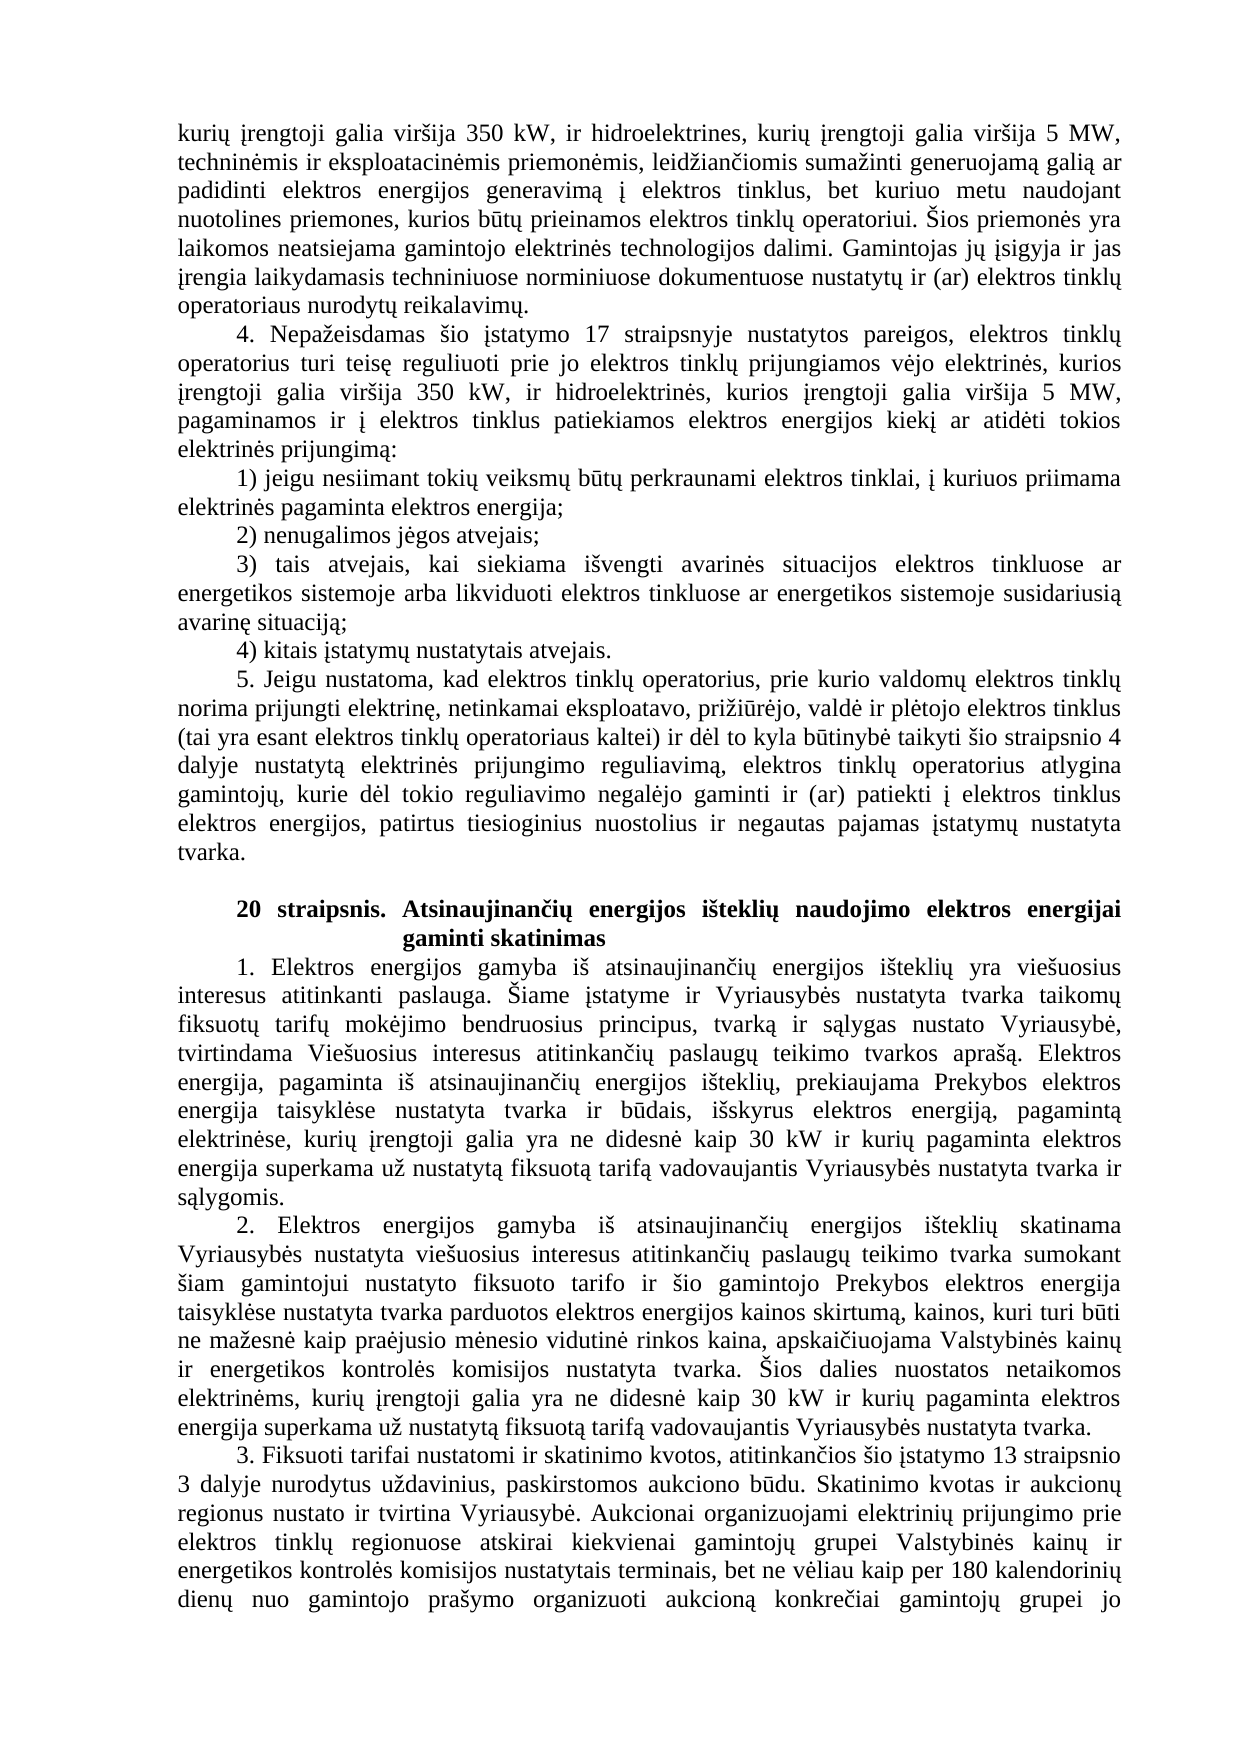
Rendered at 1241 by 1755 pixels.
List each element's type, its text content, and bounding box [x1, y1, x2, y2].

text 4) kitais įstatymų nustatytais atvejais. [177, 636, 1122, 664]
text kurių įrengtoji galia viršija 350 kW, ir hidroelektrines, kurių įrengtoji galia viršija 5 MW, techninėmis ir eksploatacinėmis priemonėmis, leidžiančiomis sumažinti generuojamą galią ar padidinti elektros energijos generavimą į elektros tinklus, bet kuriuo metu naudojant nuotolines priemones, kurios būtų prieinamos elektros tinklų operatoriui. Šios priemonės yra laikomos neatsiejama gamintojo elektrinės technologijos dalimi. Gamintojas jų įsigyja ir jas įrengia laikydamasis techniniuose norminiuose dokumentuose nustatytų ir (ar) elektros tinklų operatoriaus nurodytų reikalavimų. [177, 118, 1122, 319]
text 4. Nepažeisdamas šio įstatymo 17 straipsnyje nustatytos pareigos, elektros tinklų operatorius turi teisę reguliuoti prie jo elektros tinklų prijungiamos vėjo elektrinės, kurios įrengtoji galia viršija 350 kW, ir hidroelektrinės, kurios įrengtoji galia viršija 5 MW, pagaminamos ir į elektros tinklus patiekiamos elektros energijos kiekį ar atidėti tokios elektrinės prijungimą: [177, 319, 1122, 463]
text 3) tais atvejais, kai siekiama išvengti avarinės situacijos elektros tinkluose ar energetikos sistemoje arba likviduoti elektros tinkluose ar energetikos sistemoje susidariusią avarinę situaciją; [177, 549, 1122, 636]
text 2) nenugalimos jėgos atvejais; [177, 521, 1122, 549]
text 1. Elektros energijos gamyba iš atsinaujinančių energijos išteklių yra viešuosius interesus atitinkanti paslauga. Šiame įstatyme ir Vyriausybės nustatyta tvarka taikomų fiksuotų tarifų mokėjimo bendruosius principus, tvarką ir sąlygas nustato Vyriausybė, tvirtindama Viešuosius interesus atitinkančių paslaugų teikimo tvarkos aprašą. Elektros energija, pagaminta iš atsinaujinančių energijos išteklių, prekiaujama Prekybos elektros energija taisyklėse nustatyta tvarka ir būdais, išskyrus elektros energiją, pagamintą elektrinėse, kurių įrengtoji galia yra ne didesnė kaip 30 kW ir kurių pagaminta elektros energija superkama už nustatytą fiksuotą tarifą vadovaujantis Vyriausybės nustatyta tvarka ir sąlygomis. [177, 952, 1122, 1211]
text 1) jeigu nesiimant tokių veiksmų būtų perkraunami elektros tinklai, į kuriuos priimama elektrinės pagaminta elektros energija; [177, 463, 1122, 521]
text 3. Fiksuoti tarifai nustatomi ir skatinimo kvotos, atitinkančios šio įstatymo 13 straipsnio 3 dalyje nurodytus uždavinius, paskirstomos aukciono būdu. Skatinimo kvotas ir aukcionų regionus nustato ir tvirtina Vyriausybė. Aukcionai organizuojami elektrinių prijungimo prie elektros tinklų regionuose atskirai kiekvienai gamintojų grupei Valstybinės kainų ir energetikos kontrolės komisijos nustatytais terminais, bet ne vėliau kaip per 180 kalendorinių dienų nuo gamintojo prašymo organizuoti aukcioną konkrečiai gamintojų grupei jo [177, 1441, 1122, 1613]
text 2. Elektros energijos gamyba iš atsinaujinančių energijos išteklių skatinama Vyriausybės nustatyta viešuosius interesus atitinkančių paslaugų teikimo tvarka sumokant šiam gamintojui nustatyto fiksuoto tarifo ir šio gamintojo Prekybos elektros energija taisyklėse nustatyta tvarka parduotos elektros energijos kainos skirtumą, kainos, kuri turi būti ne mažesnė kaip praėjusio mėnesio vidutinė rinkos kaina, apskaičiuojama Valstybinės kainų ir energetikos kontrolės komisijos nustatyta tvarka. Šios dalies nuostatos netaikomos elektrinėms, kurių įrengtoji galia yra ne didesnė kaip 30 kW ir kurių pagaminta elektros energija superkama už nustatytą fiksuotą tarifą vadovaujantis Vyriausybės nustatyta tvarka. [177, 1211, 1122, 1441]
text 20 straipsnis. Atsinaujinančių energijos išteklių naudojimo elektros energijai gaminti skatinimas [236, 894, 1122, 952]
text 5. Jeigu nustatoma, kad elektros tinklų operatorius, prie kurio valdomų elektros tinklų norima prijungti elektrinę, netinkamai eksploatavo, prižiūrėjo, valdė ir plėtojo elektros tinklus (tai yra esant elektros tinklų operatoriaus kaltei) ir dėl to kyla būtinybė taikyti šio straipsnio 4 dalyje nustatytą elektrinės prijungimo reguliavimą, elektros tinklų operatorius atlygina gamintojų, kurie dėl tokio reguliavimo negalėjo gaminti ir (ar) patiekti į elektros tinklus elektros energijos, patirtus tiesioginius nuostolius ir negautas pajamas įstatymų nustatyta tvarka. [177, 664, 1122, 866]
